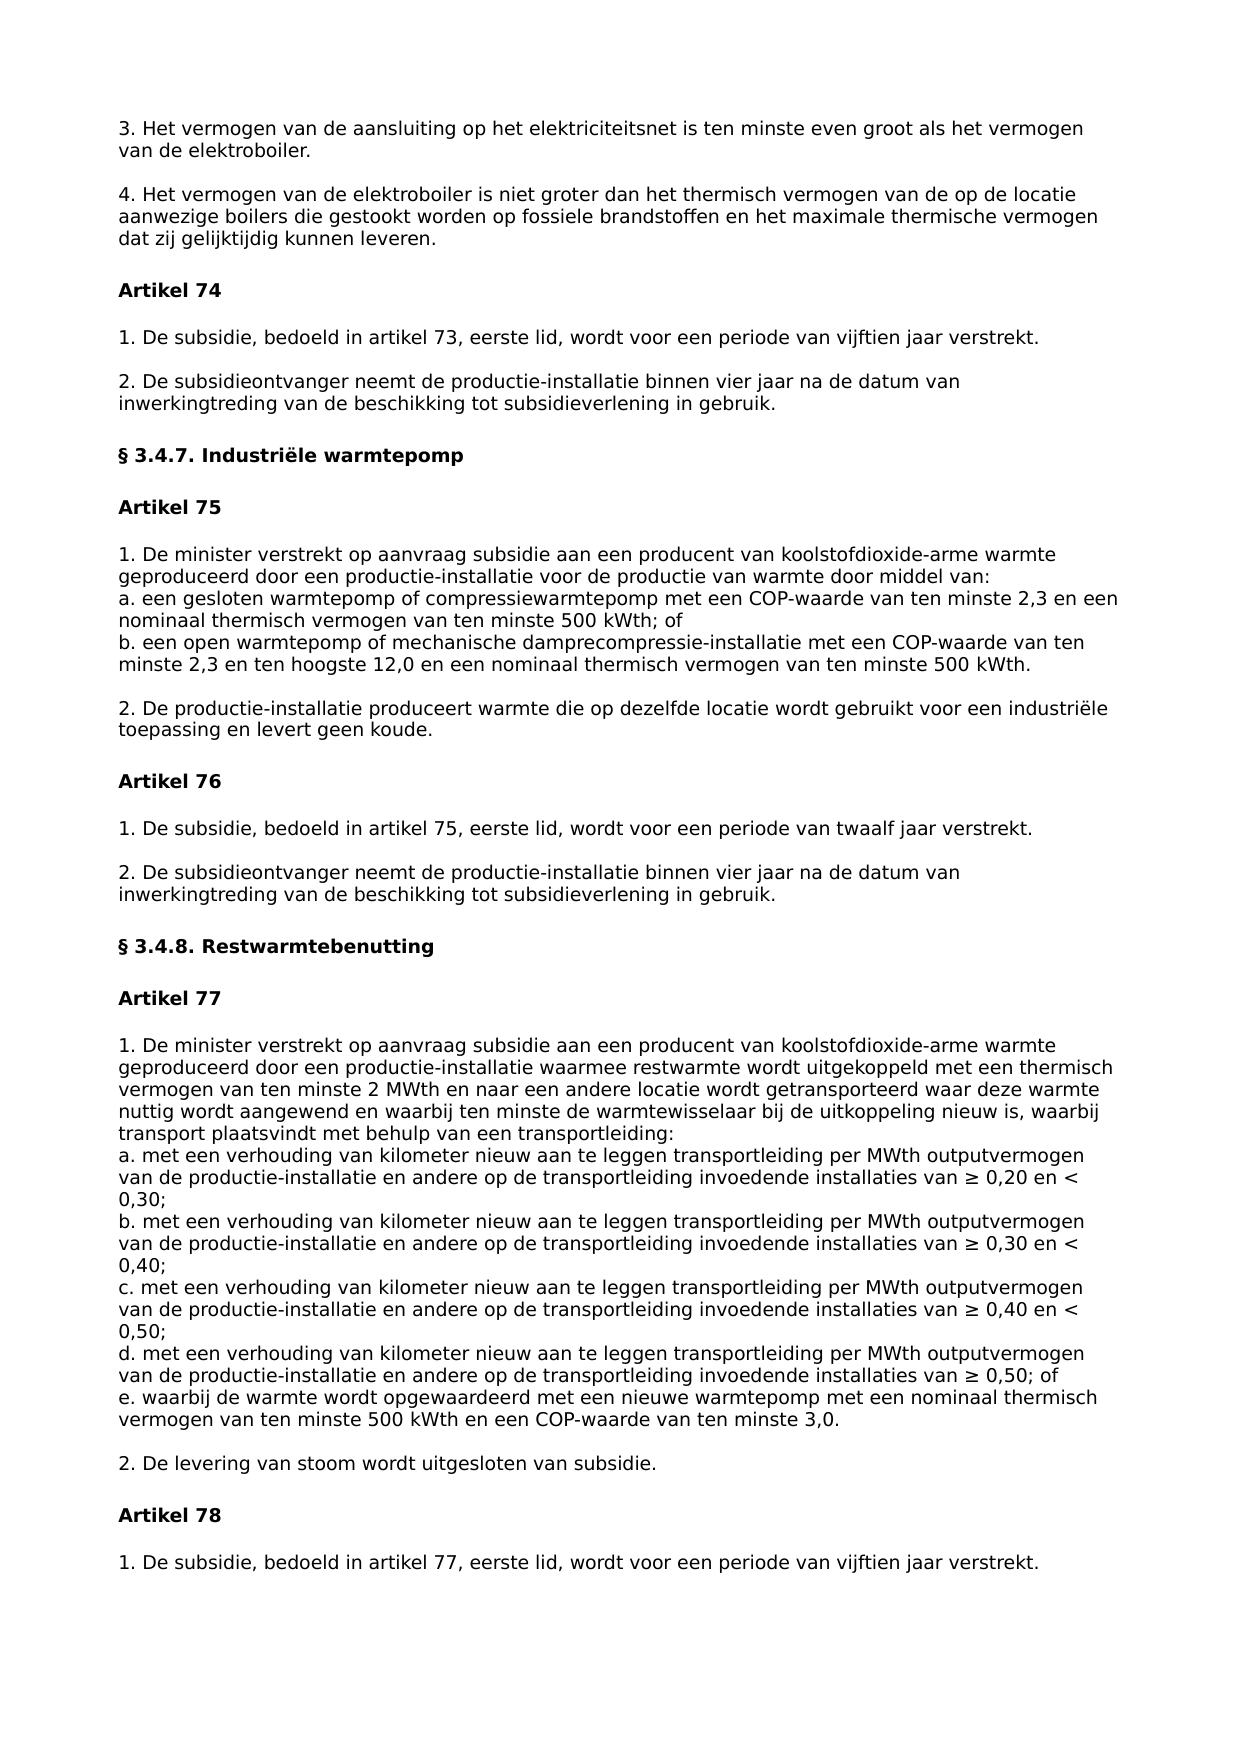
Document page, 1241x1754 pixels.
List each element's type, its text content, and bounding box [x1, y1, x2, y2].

text b. een open warmtepomp of mechanische damprecompressie-installatie met een COP-waarde van ten minste 2,3 en ten hoogste 12,0 en een nominaal thermisch vermogen van ten minste 500 kWth. [118, 632, 1122, 676]
subtitle § 3.4.7. Industriële warmtepomp [118, 445, 1122, 467]
text 3. Het vermogen van de aansluiting op het elektriciteitsnet is ten minste even groot als het vermogen van de elektroboiler. [118, 118, 1122, 162]
text 2. De levering van stoom wordt uitgesloten van subsidie. [118, 1453, 1122, 1474]
subtitle § 3.4.8. Restwarmtebenutting [118, 936, 1122, 958]
subtitle Artikel 77 [118, 988, 1122, 1010]
text c. met een verhouding van kilometer nieuw aan te leggen transportleiding per MWth outputvermogen van de productie-installatie en andere op de transportleiding invoedende installaties van ≥ 0,40 en < 0,50; [118, 1277, 1122, 1343]
subtitle Artikel 76 [118, 771, 1122, 793]
subtitle Artikel 75 [118, 497, 1122, 519]
text 2. De productie-installatie produceert warmte die op dezelfde locatie wordt gebruikt voor een industriële toepassing en levert geen koude. [118, 697, 1122, 741]
text 1. De subsidie, bedoeld in artikel 73, eerste lid, wordt voor een periode van vijftien jaar verstrekt. [118, 327, 1122, 349]
text 1. De subsidie, bedoeld in artikel 75, eerste lid, wordt voor een periode van twaalf jaar verstrekt. [118, 818, 1122, 840]
text b. met een verhouding van kilometer nieuw aan te leggen transportleiding per MWth outputvermogen van de productie-installatie en andere op de transportleiding invoedende installaties van ≥ 0,30 en < 0,40; [118, 1211, 1122, 1277]
text 1. De subsidie, bedoeld in artikel 77, eerste lid, wordt voor een periode van vijftien jaar verstrekt. [118, 1552, 1122, 1573]
text 2. De subsidieontvanger neemt de productie-installatie binnen vier jaar na de datum van inwerkingtreding van de beschikking tot subsidieverlening in gebruik. [118, 862, 1122, 906]
text e. waarbij de warmte wordt opgewaardeerd met een nieuwe warmtepomp met een nominaal thermisch vermogen van ten minste 500 kWth en een COP-waarde van ten minste 3,0. [118, 1387, 1122, 1431]
text d. met een verhouding van kilometer nieuw aan te leggen transportleiding per MWth outputvermogen van de productie-installatie en andere op de transportleiding invoedende installaties van ≥ 0,50; of [118, 1343, 1122, 1387]
subtitle Artikel 78 [118, 1504, 1122, 1527]
subtitle Artikel 74 [118, 280, 1122, 302]
text 2. De subsidieontvanger neemt de productie-installatie binnen vier jaar na de datum van inwerkingtreding van de beschikking tot subsidieverlening in gebruik. [118, 371, 1122, 415]
text a. met een verhouding van kilometer nieuw aan te leggen transportleiding per MWth outputvermogen van de productie-installatie en andere op de transportleiding invoedende installaties van ≥ 0,20 en < 0,30; [118, 1145, 1122, 1211]
text 4. Het vermogen van de elektroboiler is niet groter dan het thermisch vermogen van de op de locatie aanwezige boilers die gestookt worden op fossiele brandstoffen en het maximale thermische vermogen dat zij gelijktijdig kunnen leveren. [118, 184, 1122, 250]
text 1. De minister verstrekt op aanvraag subsidie aan een producent van koolstofdioxide-arme warmte geproduceerd door een productie-installatie waarmee restwarmte wordt uitgekoppeld met een thermisch vermogen van ten minste 2 MWth en naar een andere locatie wordt getransporteerd waar deze warmte nuttig wordt aangewend en waarbij ten minste de warmtewisselaar bij de uitkoppeling nieuw is, waarbij transport plaatsvindt met behulp van een transportleiding: [118, 1035, 1122, 1145]
text 1. De minister verstrekt op aanvraag subsidie aan een producent van koolstofdioxide-arme warmte geproduceerd door een productie-installatie voor de productie van warmte door middel van: [118, 544, 1122, 588]
text a. een gesloten warmtepomp of compressiewarmtepomp met een COP-waarde van ten minste 2,3 en een nominaal thermisch vermogen van ten minste 500 kWth; of [118, 588, 1122, 632]
